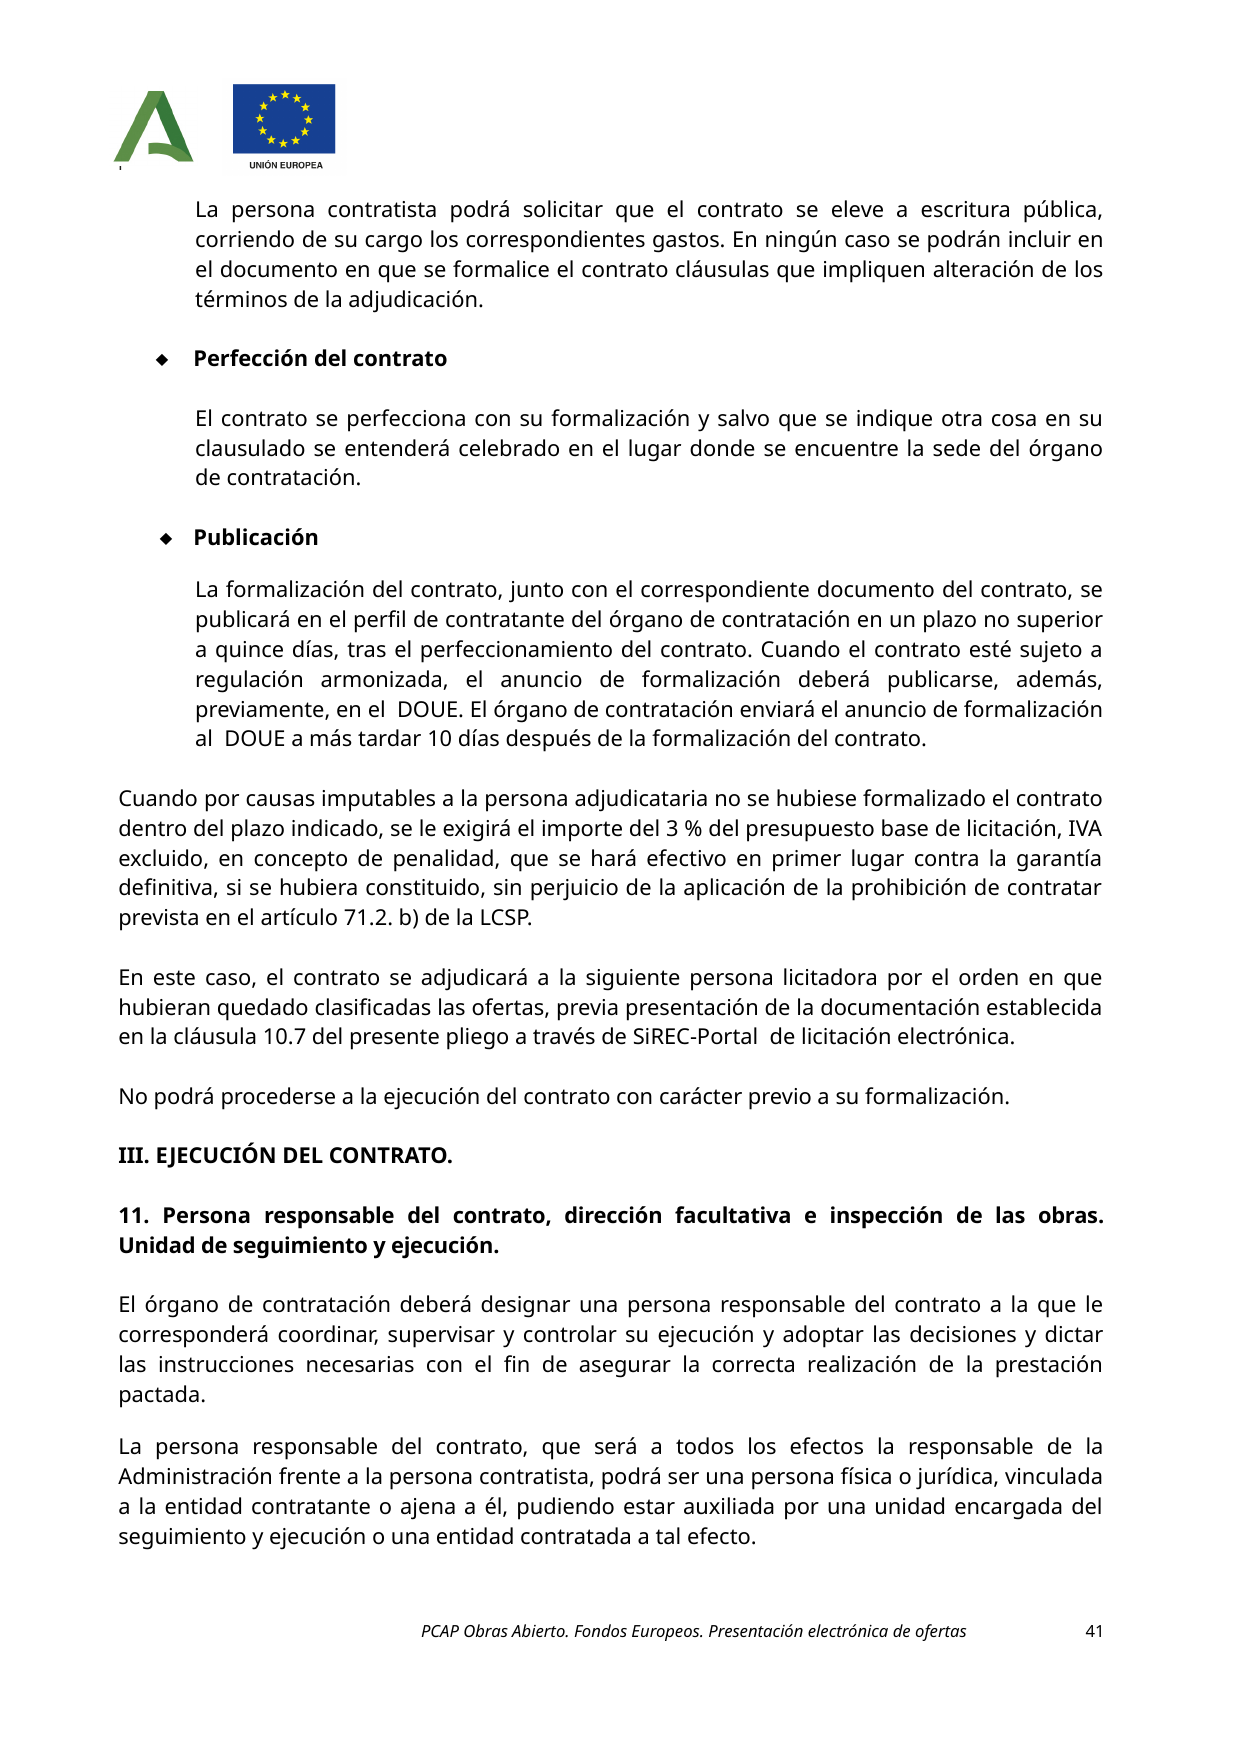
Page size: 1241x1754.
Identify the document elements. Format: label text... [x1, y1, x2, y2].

picture [109, 86, 198, 166]
text No podrá procederse a la ejecución del contrato con carácter previo a su formalización. [118, 1081, 1104, 1111]
picture [221, 78, 347, 176]
text La persona contratista podrá solicitar que el contrato se eleve a escritura pública, corriendo de su cargo los correspondientes gastos. En ningún caso se podrán incluir en el documento en que se formalice el contrato cláusulas que impliquen alteración de los términos de la adjudicación. [195, 194, 1104, 313]
text 11. Persona responsable del contrato, dirección facultativa e inspección de las obras. Unidad de seguimiento y ejecución. [118, 1200, 1104, 1260]
text En este caso, el contrato se adjudicará a la siguiente persona licitadora por el orden en que hubieran quedado clasificadas las ofertas, previa presentación de la documentación establecida en la cláusula 10.7 del presente pliego a través de SiREC-Portal de licitación electrónica. [118, 962, 1104, 1051]
text La formalización del contrato, junto con el correspondiente documento del contrato, se publicará en el perfil de contratante del órgano de contratación en un plazo no superior a quince días, tras el perfeccionamiento del contrato. Cuando el contrato esté sujeto a regulación armonizada, el anuncio de formalización deberá publicarse, además, previamente, en el DOUE. El órgano de contratación enviará el anuncio de formalización al DOUE a más tardar 10 días después de la formalización del contrato. [195, 574, 1104, 753]
list Publicación [159, 522, 1104, 552]
text La persona responsable del contrato, que será a todos los efectos la responsable de la Administración frente a la persona contratista, podrá ser una persona física o jurídica, vinculada a la entidad contratante o ajena a él, pudiendo estar auxiliada por una unidad encargada del seguimiento y ejecución o una entidad contratada a tal efecto. [118, 1431, 1104, 1551]
list Perfección del contrato [156, 343, 1104, 373]
text III. EJECUCIÓN DEL CONTRATO. [118, 1141, 1104, 1170]
text Cuando por causas imputables a la persona adjudicataria no se hubiese formalizado el contrato dentro del plazo indicado, se le exigirá el importe del 3 % del presupuesto base de licitación, IVA excluido, en concepto de penalidad, que se hará efectivo en primer lugar contra la garantía definitiva, si se hubiera constituido, sin perjuicio de la aplicación de la prohibición de contratar prevista en el artículo 71.2. b) de la LCSP. [118, 783, 1104, 932]
text El órgano de contratación deberá designar una persona responsable del contrato a la que le corresponderá coordinar, supervisar y controlar su ejecución y adoptar las decisiones y dictar las instrucciones necesarias con el fin de asegurar la correcta realización de la prestación pactada. [118, 1289, 1104, 1409]
text El contrato se perfecciona con su formalización y salvo que se indique otra cosa en su clausulado se entenderá celebrado en el lugar donde se encuentre la sede del órgano de contratación. [195, 403, 1104, 492]
